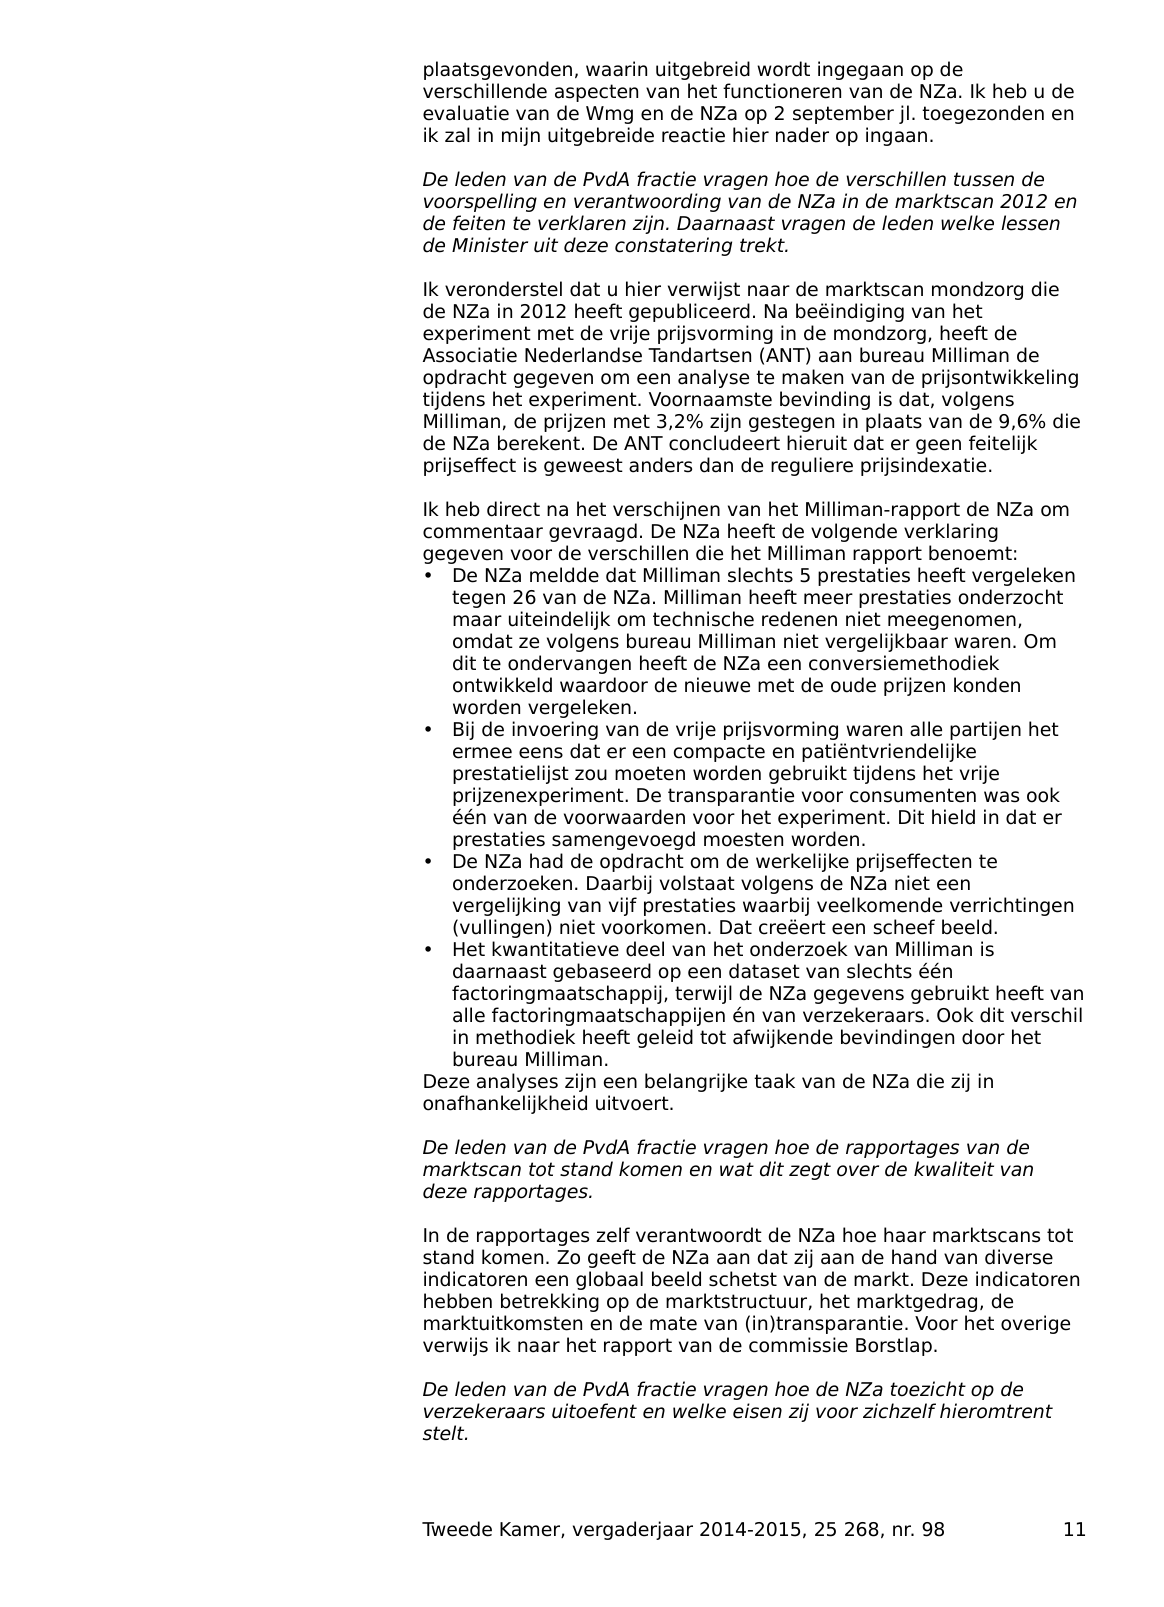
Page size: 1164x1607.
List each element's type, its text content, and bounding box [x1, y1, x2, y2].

text Deze analyses zijn een belangrijke taak van de NZa die zij in onafhankelijkheid uitvoert. [422, 1071, 1087, 1115]
text • De NZa meldde dat Milliman slechts 5 prestaties heeft vergeleken tegen 26 van de NZa. Milliman heeft meer prestaties onderzocht maar uiteindelijk om technische redenen niet meegenomen, omdat ze volgens bureau Milliman niet vergelijkbaar waren. Om dit te ondervangen heeft de NZa een conversiemethodiek ontwikkeld waardoor de nieuwe met de oude prijzen konden worden vergeleken. [422, 565, 1087, 719]
text • De NZa had de opdracht om de werkelijke prijseffecten te onderzoeken. Daarbij volstaat volgens de NZa niet een vergelijking van vijf prestaties waarbij veelkomende verrichtingen (vullingen) niet voorkomen. Dat creëert een scheef beeld. [422, 851, 1087, 939]
text De leden van de PvdA fractie vragen hoe de rapportages van de marktscan tot stand komen en wat dit zegt over de kwaliteit van deze rapportages. [422, 1137, 1087, 1203]
text De leden van de PvdA fractie vragen hoe de verschillen tussen de voorspelling en verantwoording van de NZa in de marktscan 2012 en de feiten te verklaren zijn. Daarnaast vragen de leden welke lessen de Minister uit deze constatering trekt. [422, 169, 1087, 257]
text Ik heb direct na het verschijnen van het Milliman-rapport de NZa om commentaar gevraagd. De NZa heeft de volgende verklaring gegeven voor de verschillen die het Milliman rapport benoemt: [422, 499, 1087, 565]
text plaatsgevonden, waarin uitgebreid wordt ingegaan op de verschillende aspecten van het functioneren van de NZa. Ik heb u de evaluatie van de Wmg en de NZa op 2 september jl. toegezonden en ik zal in mijn uitgebreide reactie hier nader op ingaan. [422, 59, 1087, 147]
text • Bij de invoering van de vrije prijsvorming waren alle partijen het ermee eens dat er een compacte en patiëntvriendelijke prestatielijst zou moeten worden gebruikt tijdens het vrije prijzenexperiment. De transparantie voor consumenten was ook één van de voorwaarden voor het experiment. Dit hield in dat er prestaties samengevoegd moesten worden. [422, 719, 1087, 851]
text De leden van de PvdA fractie vragen hoe de NZa toezicht op de verzekeraars uitoefent en welke eisen zij voor zichzelf hieromtrent stelt. [422, 1379, 1087, 1445]
text In de rapportages zelf verantwoordt de NZa hoe haar marktscans tot stand komen. Zo geeft de NZa aan dat zij aan de hand van diverse indicatoren een globaal beeld schetst van de markt. Deze indicatoren hebben betrekking op de marktstructuur, het marktgedrag, de marktuitkomsten en de mate van (in)transparantie. Voor het overige verwijs ik naar het rapport van de commissie Borstlap. [422, 1225, 1087, 1357]
text Ik veronderstel dat u hier verwijst naar de marktscan mondzorg die de NZa in 2012 heeft gepubliceerd. Na beëindiging van het experiment met de vrije prijsvorming in de mondzorg, heeft de Associatie Nederlandse Tandartsen (ANT) aan bureau Milliman de opdracht gegeven om een analyse te maken van de prijsontwikkeling tijdens het experiment. Voornaamste bevinding is dat, volgens Milliman, de prijzen met 3,2% zijn gestegen in plaats van de 9,6% die de NZa berekent. De ANT concludeert hieruit dat er geen feitelijk prijseffect is geweest anders dan de reguliere prijsindexatie. [422, 279, 1087, 477]
text • Het kwantitatieve deel van het onderzoek van Milliman is daarnaast gebaseerd op een dataset van slechts één factoringmaatschappij, terwijl de NZa gegevens gebruikt heeft van alle factoringmaatschappijen én van verzekeraars. Ook dit verschil in methodiek heeft geleid tot afwijkende bevindingen door het bureau Milliman. [422, 939, 1087, 1071]
